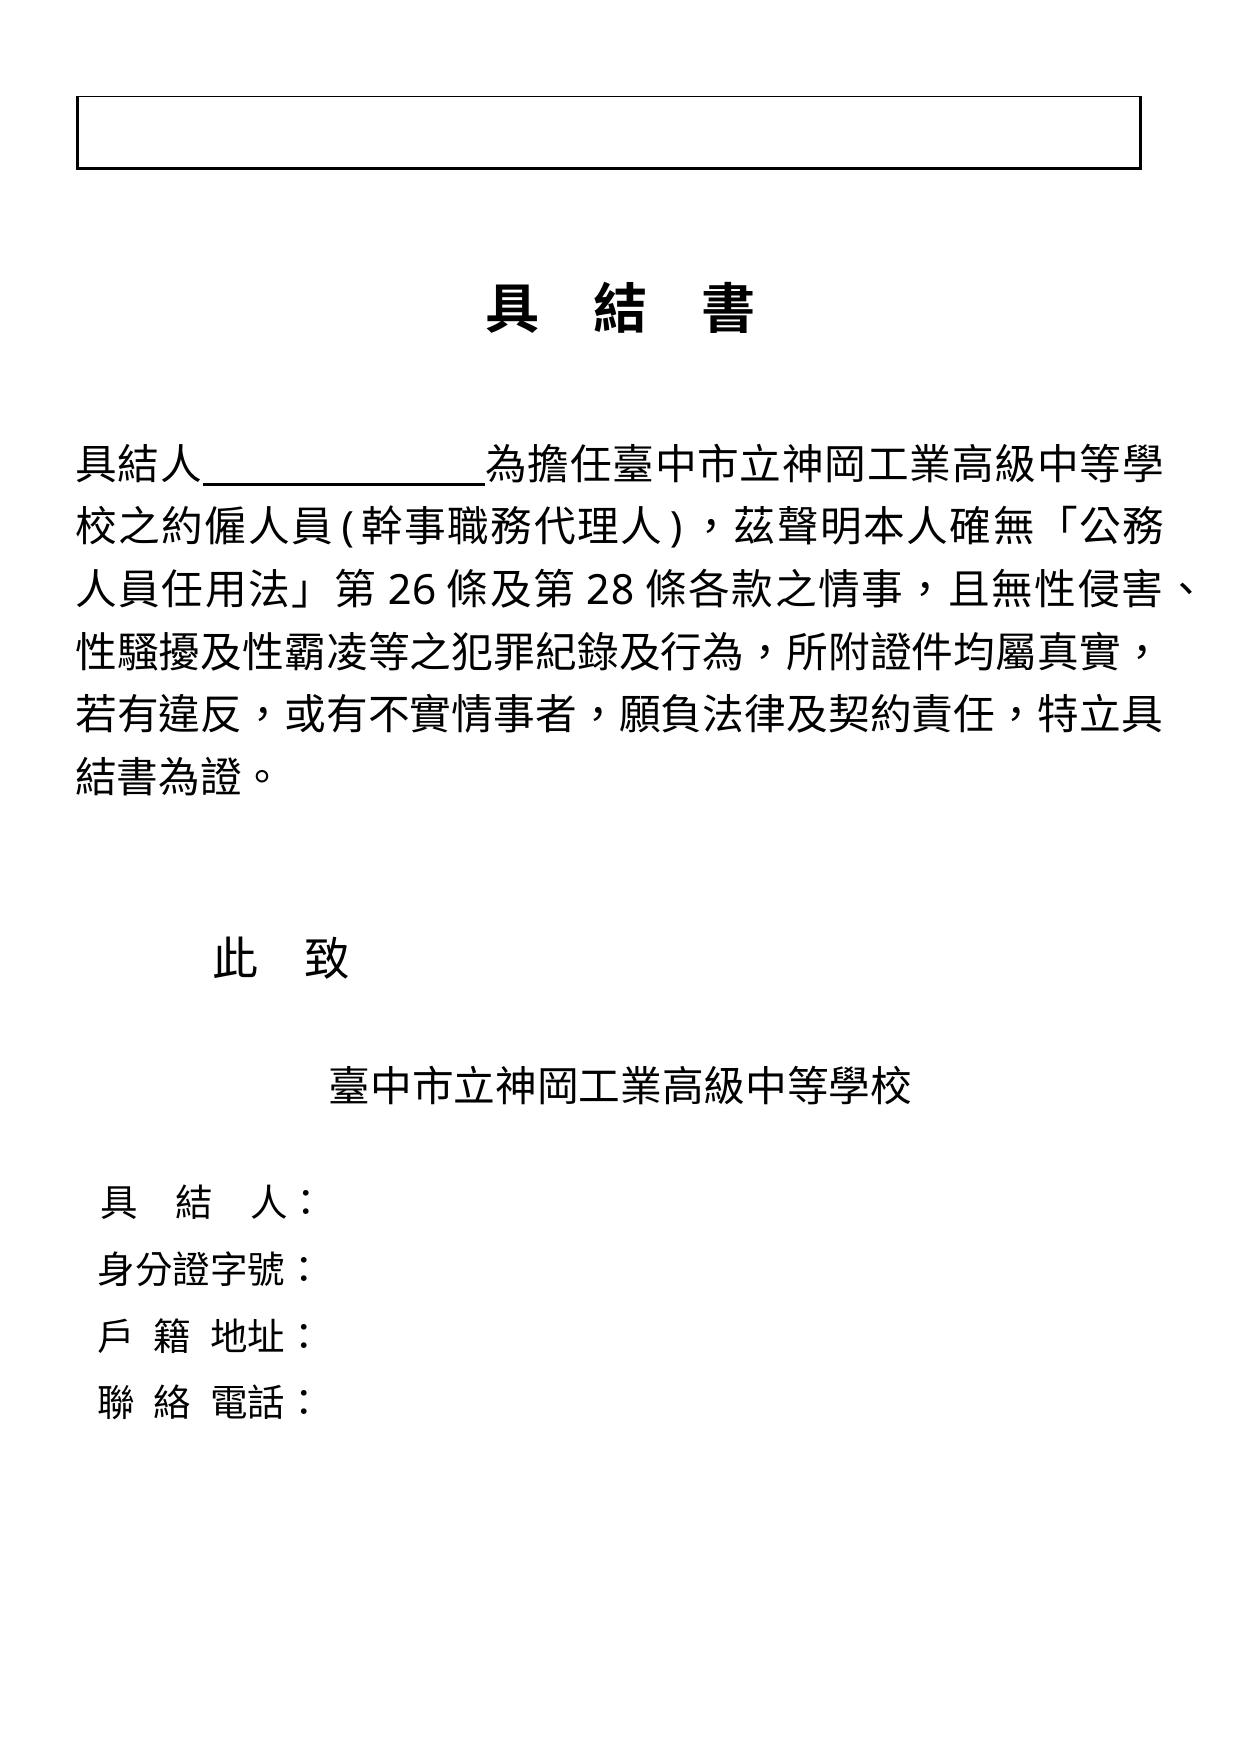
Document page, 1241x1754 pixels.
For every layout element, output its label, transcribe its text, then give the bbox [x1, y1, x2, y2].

text 具 結 人： [75, 1163, 1165, 1230]
text 臺中市立神岡工業高級中等學校 [75, 1059, 1165, 1111]
text 具 結 書 [75, 232, 1165, 357]
text 此 致 [75, 882, 1165, 1007]
text 具結人 為擔任臺中市立神岡工業高級中等學校之約僱人員(幹事職務代理人)，茲聲明本人確無「公務人員任用法」第26條及第28條各款之情事，且無性侵害、性騷擾及性霸凌等之犯罪紀錄及行為，所附證件均屬真實，若有違反，或有不實情事者，願負法律及契約責任，特立具結書為證。 [75, 420, 1165, 795]
text 聯 絡 電話： [75, 1363, 1165, 1430]
text 身分證字號： [75, 1230, 1165, 1297]
table_cell [79, 97, 1139, 167]
text 戶 籍 地址： [75, 1297, 1165, 1363]
